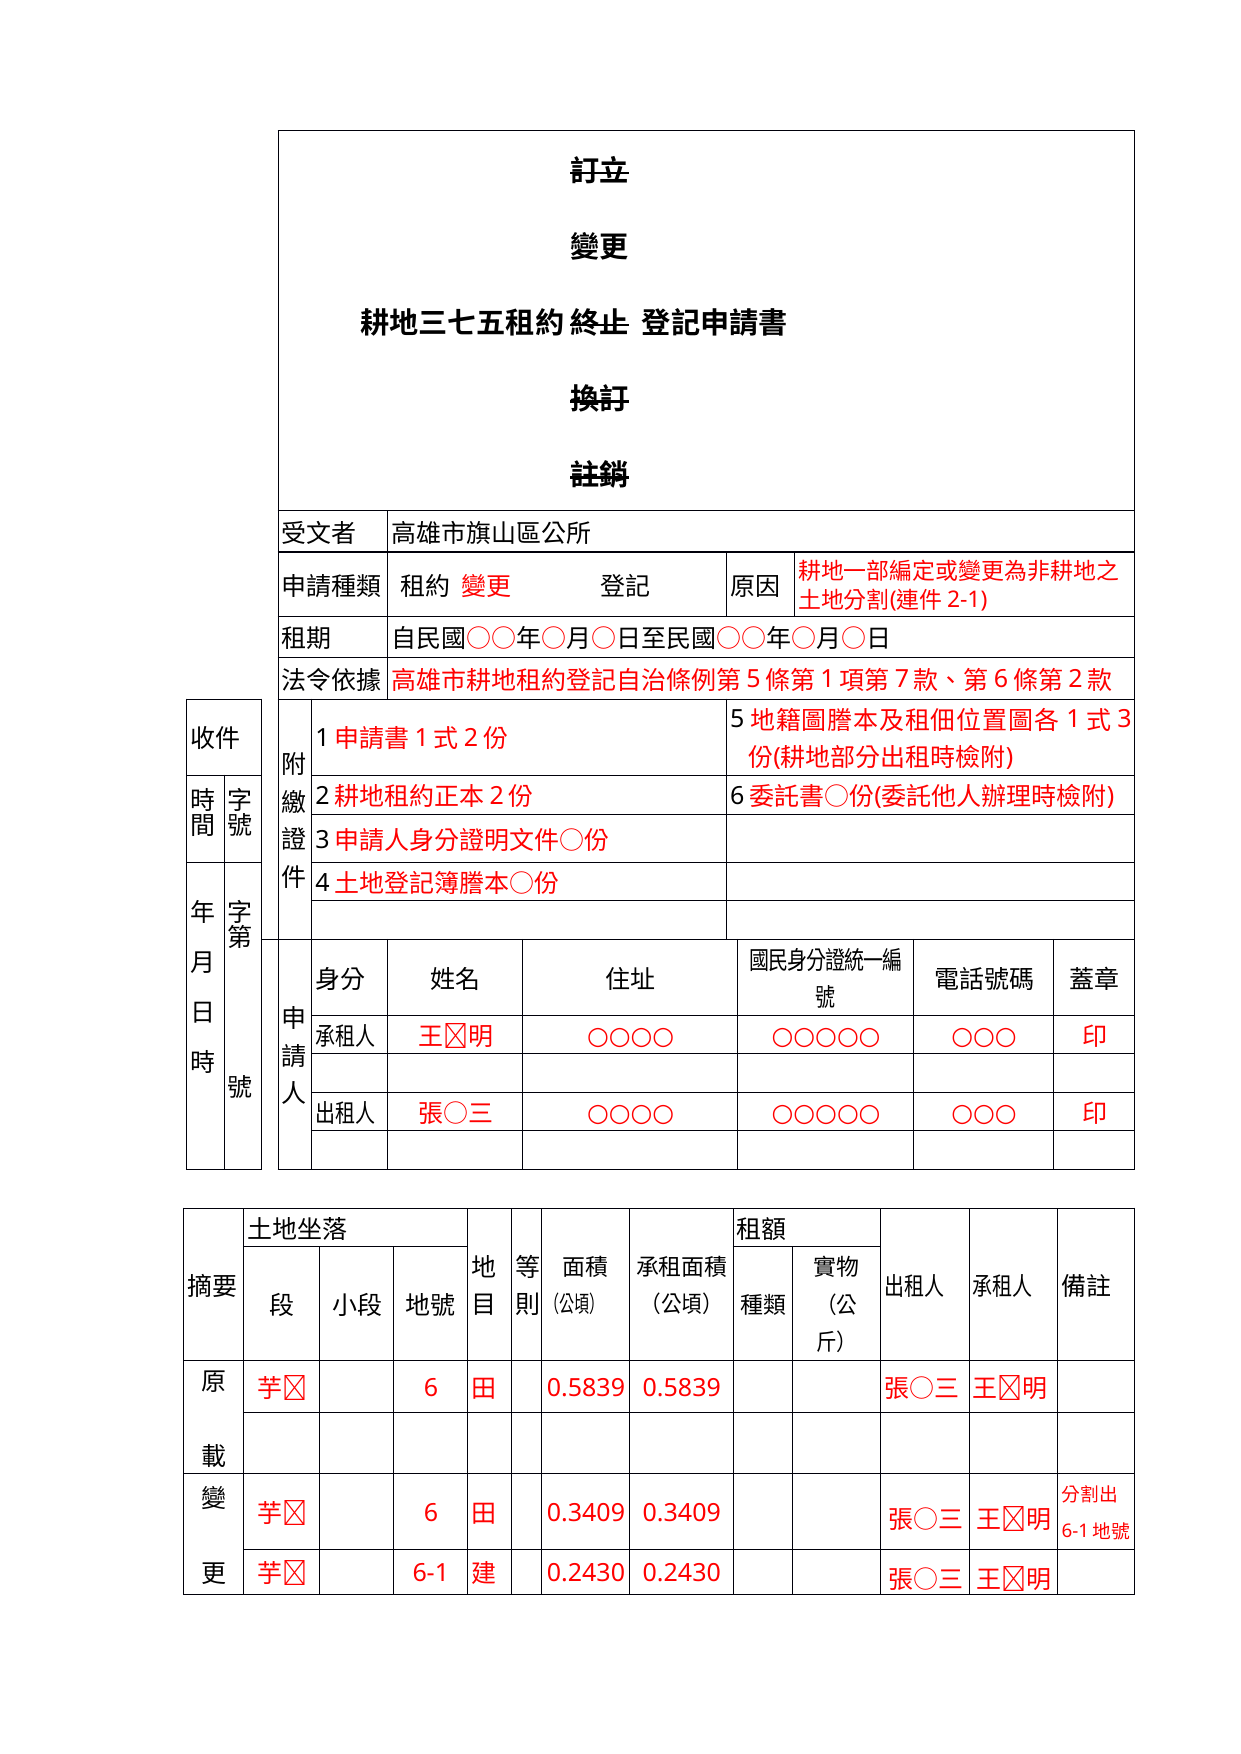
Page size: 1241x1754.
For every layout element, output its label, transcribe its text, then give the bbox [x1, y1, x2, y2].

table_cell 附繳證件 [279, 700, 311, 939]
table_cell 收件 [187, 700, 261, 774]
table_cell [187, 282, 262, 358]
table_cell [659, 553, 726, 616]
table_cell 字第 號 [225, 863, 261, 1169]
table_cell 地號 [394, 1247, 467, 1359]
table_cell 種類 [734, 1247, 792, 1359]
table_cell ○○○○ [523, 1093, 737, 1130]
table_cell 張○三 [388, 1093, 522, 1130]
table_cell 0.5839 [542, 1361, 629, 1412]
table_cell [468, 1413, 511, 1473]
table_cell [793, 1550, 880, 1593]
table_cell [1058, 1550, 1134, 1593]
table_cell [512, 1550, 541, 1593]
table_cell [262, 940, 278, 1015]
table_cell 換訂 [567, 358, 638, 434]
table_header 訂立 [567, 131, 638, 206]
table_cell 登記 [591, 553, 658, 616]
table_cell [727, 863, 1134, 900]
table_cell 0.3409 [542, 1474, 629, 1549]
table_cell [262, 358, 278, 434]
table_cell 承租人 [312, 1016, 387, 1053]
table_cell [914, 1131, 1053, 1169]
table_cell [320, 1413, 393, 1473]
table_cell [793, 1474, 880, 1549]
table_cell [320, 1474, 393, 1549]
table_cell [187, 358, 262, 434]
table_cell 0.2430 [630, 1550, 733, 1593]
table_cell [970, 1413, 1057, 1473]
table_cell [262, 657, 278, 698]
table_cell 申請種類 [279, 553, 387, 616]
table_cell ○○○ [914, 1016, 1053, 1053]
table_cell 受文者 [279, 511, 387, 551]
table_cell 高雄市旗山區公所 [388, 511, 1134, 551]
table_cell [187, 657, 262, 698]
table_cell 變 更 [184, 1474, 243, 1593]
table_cell 芋 [244, 1361, 319, 1412]
table_cell 芋 [244, 1474, 319, 1549]
table_cell 張○三 [881, 1474, 969, 1549]
table_cell [262, 1092, 278, 1130]
table_cell 王明 [970, 1474, 1057, 1549]
table_header 登記申請書 [638, 131, 1134, 510]
table_cell [262, 551, 278, 616]
table_cell 租期 [279, 617, 387, 657]
table_cell 分割出6-1地號 [1058, 1474, 1134, 1549]
table_cell 字號 [225, 776, 261, 862]
table_cell [320, 1361, 393, 1412]
table_cell 田 [468, 1474, 511, 1549]
table_cell [523, 1054, 737, 1092]
table_cell [734, 1361, 792, 1412]
table_header 等則 [512, 1209, 541, 1359]
table_cell 5地籍圖謄本及租佃位置圖各1式3份(耕地部分出租時檢附) [727, 700, 1134, 774]
table_cell [630, 1413, 733, 1473]
table_cell 6委託書○份(委託他人辦理時檢附) [727, 776, 1134, 814]
table_header 承租面積 （公頃） [630, 1209, 733, 1359]
table_header [187, 130, 262, 206]
table_cell [187, 206, 262, 282]
table_cell 終止 [567, 282, 638, 358]
table_cell [262, 814, 278, 862]
table_cell ○○○ [914, 1093, 1053, 1130]
table_cell [734, 1474, 792, 1549]
table_cell [523, 1131, 737, 1169]
table_cell [320, 1550, 393, 1593]
table_header 地目 [468, 1209, 511, 1359]
table_cell [262, 510, 278, 551]
table_cell 註銷 [567, 434, 638, 510]
table_cell [1058, 1413, 1134, 1473]
table_cell 身分 [312, 940, 387, 1015]
table_cell [262, 1015, 278, 1053]
table_cell [262, 775, 278, 814]
table_cell 張○三 [881, 1361, 969, 1412]
table_cell 3申請人身分證明文件○份 [312, 815, 726, 862]
table_cell 王明 [970, 1550, 1057, 1593]
table_cell 法令依據 [279, 658, 387, 698]
table_header 備註 [1058, 1209, 1134, 1359]
table_cell 6-1 [394, 1550, 467, 1593]
table_header 面積 （公頃） [542, 1209, 629, 1359]
table_cell [187, 510, 262, 551]
table_header 摘要 [184, 1209, 243, 1359]
table_cell [734, 1413, 792, 1473]
table_cell 建 [468, 1550, 511, 1593]
table_cell 實物 （公斤） [793, 1247, 880, 1359]
table_cell [512, 1413, 541, 1473]
table_cell 申請人 [279, 940, 311, 1169]
table_cell 出租人 [312, 1093, 387, 1130]
table_cell 段 [244, 1247, 319, 1359]
table_cell [388, 1054, 522, 1092]
table_cell [394, 1413, 467, 1473]
table_cell 姓名 [388, 940, 522, 1015]
table_cell [262, 282, 278, 358]
table_cell [738, 1054, 913, 1092]
table_cell 原因 [727, 553, 794, 616]
table_cell [914, 1054, 1053, 1092]
table_cell [262, 1130, 278, 1169]
table_cell 蓋章 [1054, 940, 1134, 1015]
table_cell [512, 1361, 541, 1412]
table_header [262, 130, 278, 206]
table_cell 住址 [523, 940, 737, 1015]
table_cell [881, 1413, 969, 1473]
table_cell ○○○○○ [738, 1093, 913, 1130]
table_cell 王明 [388, 1016, 522, 1053]
table_cell [187, 551, 262, 616]
table_cell 2耕地租約正本2份 [312, 776, 726, 814]
table_cell [388, 1131, 522, 1169]
table_cell 小段 [320, 1247, 393, 1359]
table_cell [727, 815, 1134, 862]
table_cell 0.3409 [630, 1474, 733, 1549]
table_cell [793, 1361, 880, 1412]
table_cell 6 [394, 1474, 467, 1549]
table_cell 高雄市耕地租約登記自治條例第5條第1項第7款、第6條第2款 [388, 658, 1134, 698]
table_header 出租人 [881, 1209, 969, 1359]
table_cell 印 [1054, 1093, 1134, 1130]
table_cell ○○○○ [523, 1016, 737, 1053]
table_cell [1058, 1361, 1134, 1412]
table_cell 1申請書1式2份 [312, 700, 726, 774]
table_cell 田 [468, 1361, 511, 1412]
table_cell 國民身分證統一編號 [738, 940, 913, 1015]
table_cell 自民國○○年○月○日至民國○○年○月○日 [388, 617, 1134, 657]
table_cell [734, 1550, 792, 1593]
table_cell 耕地一部編定或變更為非耕地之土地分割(連件2-1) [795, 553, 1134, 616]
table_header 承租人 [970, 1209, 1057, 1359]
table_cell 電話號碼 [914, 940, 1053, 1015]
table_cell [738, 1131, 913, 1169]
table_cell [262, 862, 278, 939]
table_cell 年 月 日 時 [187, 863, 224, 1169]
table_cell [512, 1474, 541, 1549]
table_cell [187, 616, 262, 657]
table_cell [187, 434, 262, 510]
table_header 耕地三七五租約 [279, 131, 567, 510]
table_cell [262, 699, 278, 774]
table_header 土地坐落 [244, 1209, 467, 1246]
table_cell [1054, 1131, 1134, 1169]
table_cell 原 載 [184, 1361, 243, 1473]
table_cell [523, 553, 591, 616]
table_header 租額 [734, 1209, 880, 1246]
table_cell 0.5839 [630, 1361, 733, 1412]
table_cell [312, 1131, 387, 1169]
table_cell [312, 1054, 387, 1092]
table_cell [727, 901, 1134, 939]
table_cell 芋 [244, 1550, 319, 1593]
table_cell 0.2430 [542, 1550, 629, 1593]
table_cell 張○三 [881, 1550, 969, 1593]
table_cell 6 [394, 1361, 467, 1412]
table_cell 王明 [970, 1361, 1057, 1412]
table_cell [1054, 1054, 1134, 1092]
table_cell 4土地登記簿謄本○份 [312, 863, 726, 900]
table_cell [262, 1053, 278, 1092]
table_cell [262, 206, 278, 282]
table_cell [262, 616, 278, 657]
table_cell [542, 1413, 629, 1473]
table_cell [262, 434, 278, 510]
table_cell [793, 1413, 880, 1473]
table_cell ○○○○○ [738, 1016, 913, 1053]
table_cell 印 [1054, 1016, 1134, 1053]
table_cell [312, 901, 726, 939]
table_cell 租約 變更 [388, 553, 523, 616]
table_cell 時間 [187, 776, 224, 862]
table_cell 變更 [567, 206, 638, 282]
table_cell [244, 1413, 319, 1473]
